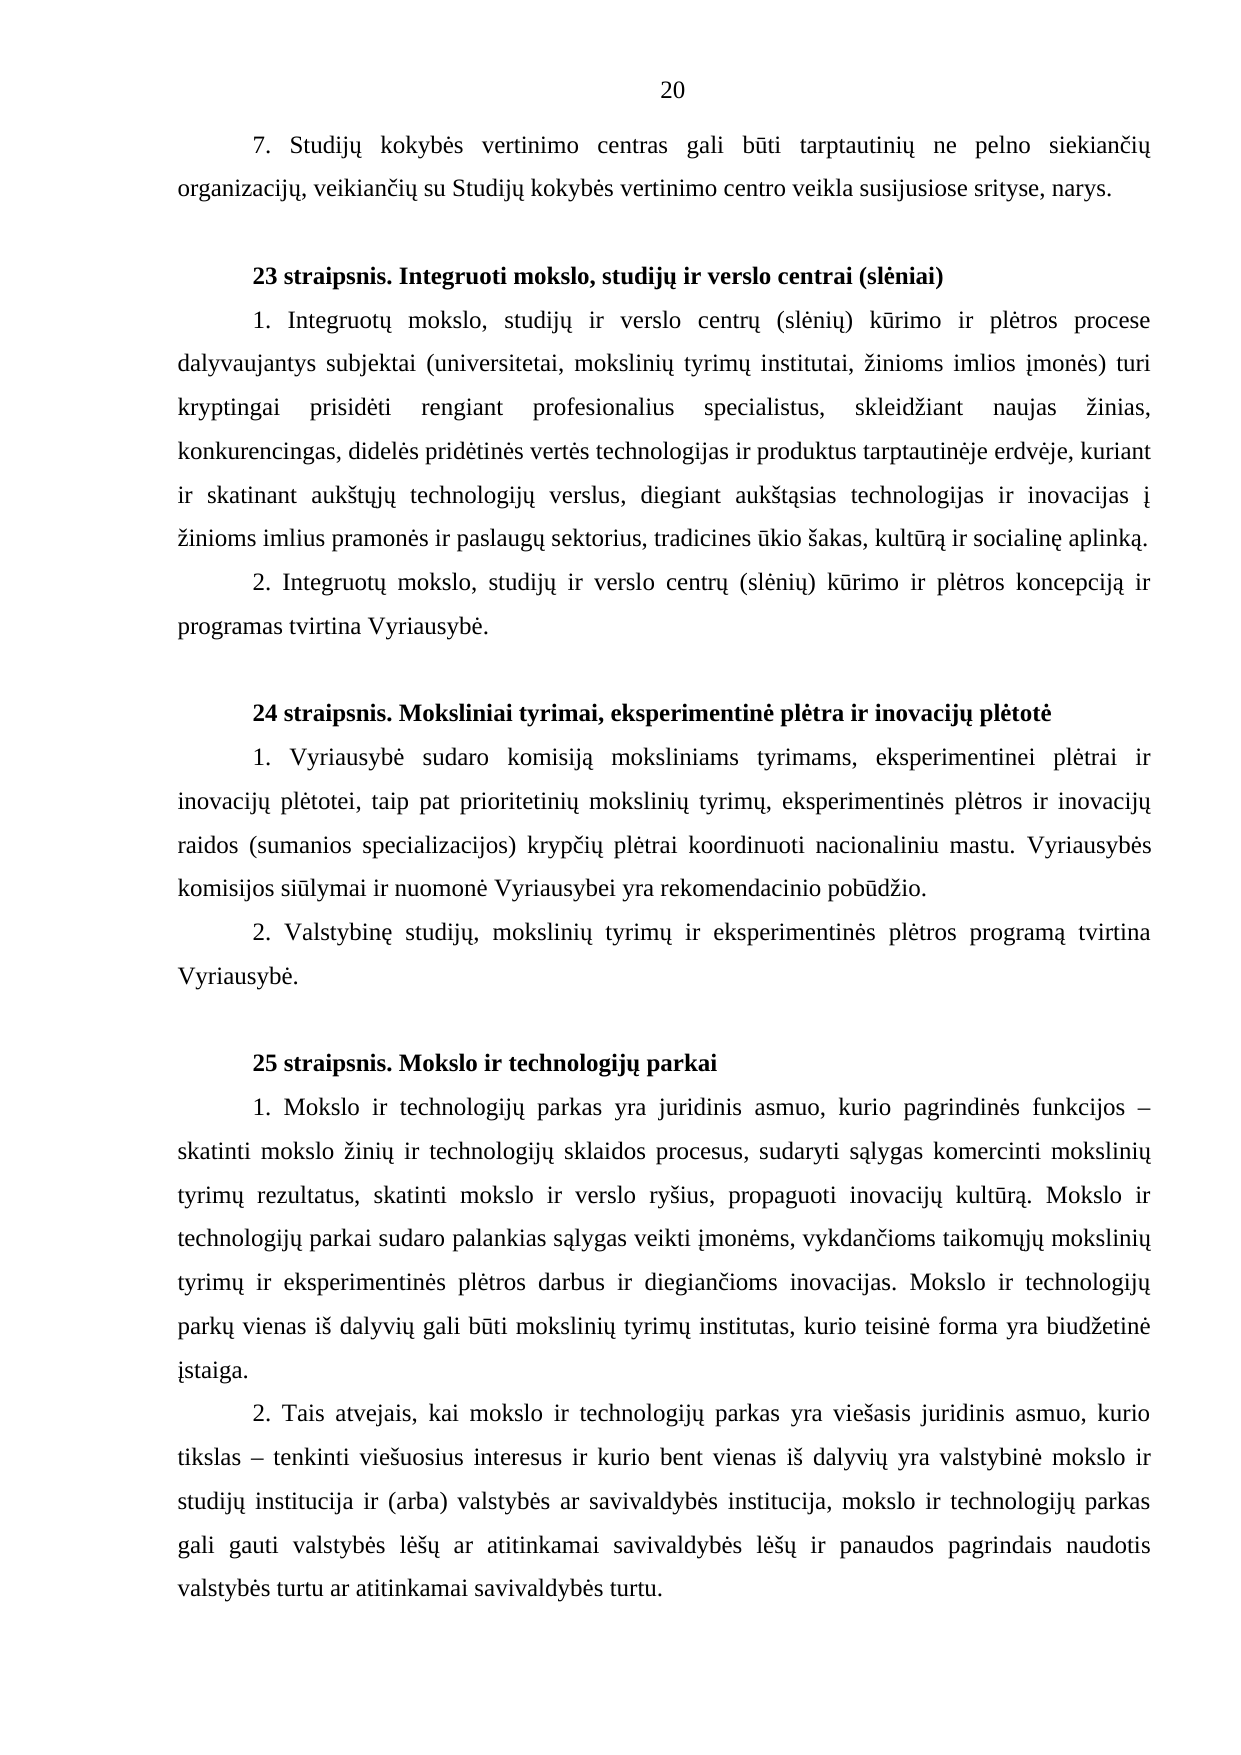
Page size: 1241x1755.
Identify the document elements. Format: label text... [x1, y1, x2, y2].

text 24 straipsnis. Moksliniai tyrimai, eksperimentinė plėtra ir inovacijų plėtotė [177, 687, 1152, 731]
text 1. Integruotų mokslo, studijų ir verslo centrų (slėnių) kūrimo ir plėtros procese dalyvaujantys subjektai (universitetai, mokslinių tyrimų institutai, žinioms imlios įmonės) turi kryptingai prisidėti rengiant profesionalius specialistus, skleidžiant naujas žinias, konkurencingas, didelės pridėtinės vertės technologijas ir produktus tarptautinėje erdvėje, kuriant ir skatinant aukštųjų technologijų verslus, diegiant aukštąsias technologijas ir inovacijas į žinioms imlius pramonės ir paslaugų sektorius, tradicines ūkio šakas, kultūrą ir socialinę aplinką. [177, 293, 1152, 556]
text 1. Mokslo ir technologijų parkas yra juridinis asmuo, kurio pagrindinės funkcijos – skatinti mokslo žinių ir technologijų sklaidos procesus, sudaryti sąlygas komercinti mokslinių tyrimų rezultatus, skatinti mokslo ir verslo ryšius, propaguoti inovacijų kultūrą. Mokslo ir technologijų parkai sudaro palankias sąlygas veikti įmonėms, vykdančioms taikomųjų mokslinių tyrimų ir eksperimentinės plėtros darbus ir diegiančioms inovacijas. Mokslo ir technologijų parkų vienas iš dalyvių gali būti mokslinių tyrimų institutas, kurio teisinė forma yra biudžetinė įstaiga. [177, 1081, 1152, 1387]
text 2. Valstybinę studijų, mokslinių tyrimų ir eksperimentinės plėtros programą tvirtina Vyriausybė. [177, 906, 1152, 993]
text 25 straipsnis. Mokslo ir technologijų parkai [177, 1037, 1152, 1081]
text 23 straipsnis. Integruoti mokslo, studijų ir verslo centrai (slėniai) [177, 249, 1152, 293]
text 7. Studijų kokybės vertinimo centras gali būti tarptautinių ne pelno siekiančių organizacijų, veikiančių su Studijų kokybės vertinimo centro veikla susijusiose srityse, narys. [177, 118, 1152, 206]
text 2. Integruotų mokslo, studijų ir verslo centrų (slėnių) kūrimo ir plėtros koncepciją ir programas tvirtina Vyriausybė. [177, 556, 1152, 643]
text 2. Tais atvejais, kai mokslo ir technologijų parkas yra viešasis juridinis asmuo, kurio tikslas – tenkinti viešuosius interesus ir kurio bent vienas iš dalyvių yra valstybinė mokslo ir studijų institucija ir (arba) valstybės ar savivaldybės institucija, mokslo ir technologijų parkas gali gauti valstybės lėšų ar atitinkamai savivaldybės lėšų ir panaudos pagrindais naudotis valstybės turtu ar atitinkamai savivaldybės turtu. [177, 1387, 1152, 1606]
text 1. Vyriausybė sudaro komisiją moksliniams tyrimams, eksperimentinei plėtrai ir inovacijų plėtotei, taip pat prioritetinių mokslinių tyrimų, eksperimentinės plėtros ir inovacijų raidos (sumanios specializacijos) krypčių plėtrai koordinuoti nacionaliniu mastu. Vyriausybės komisijos siūlymai ir nuomonė Vyriausybei yra rekomendacinio pobūdžio. [177, 731, 1152, 906]
